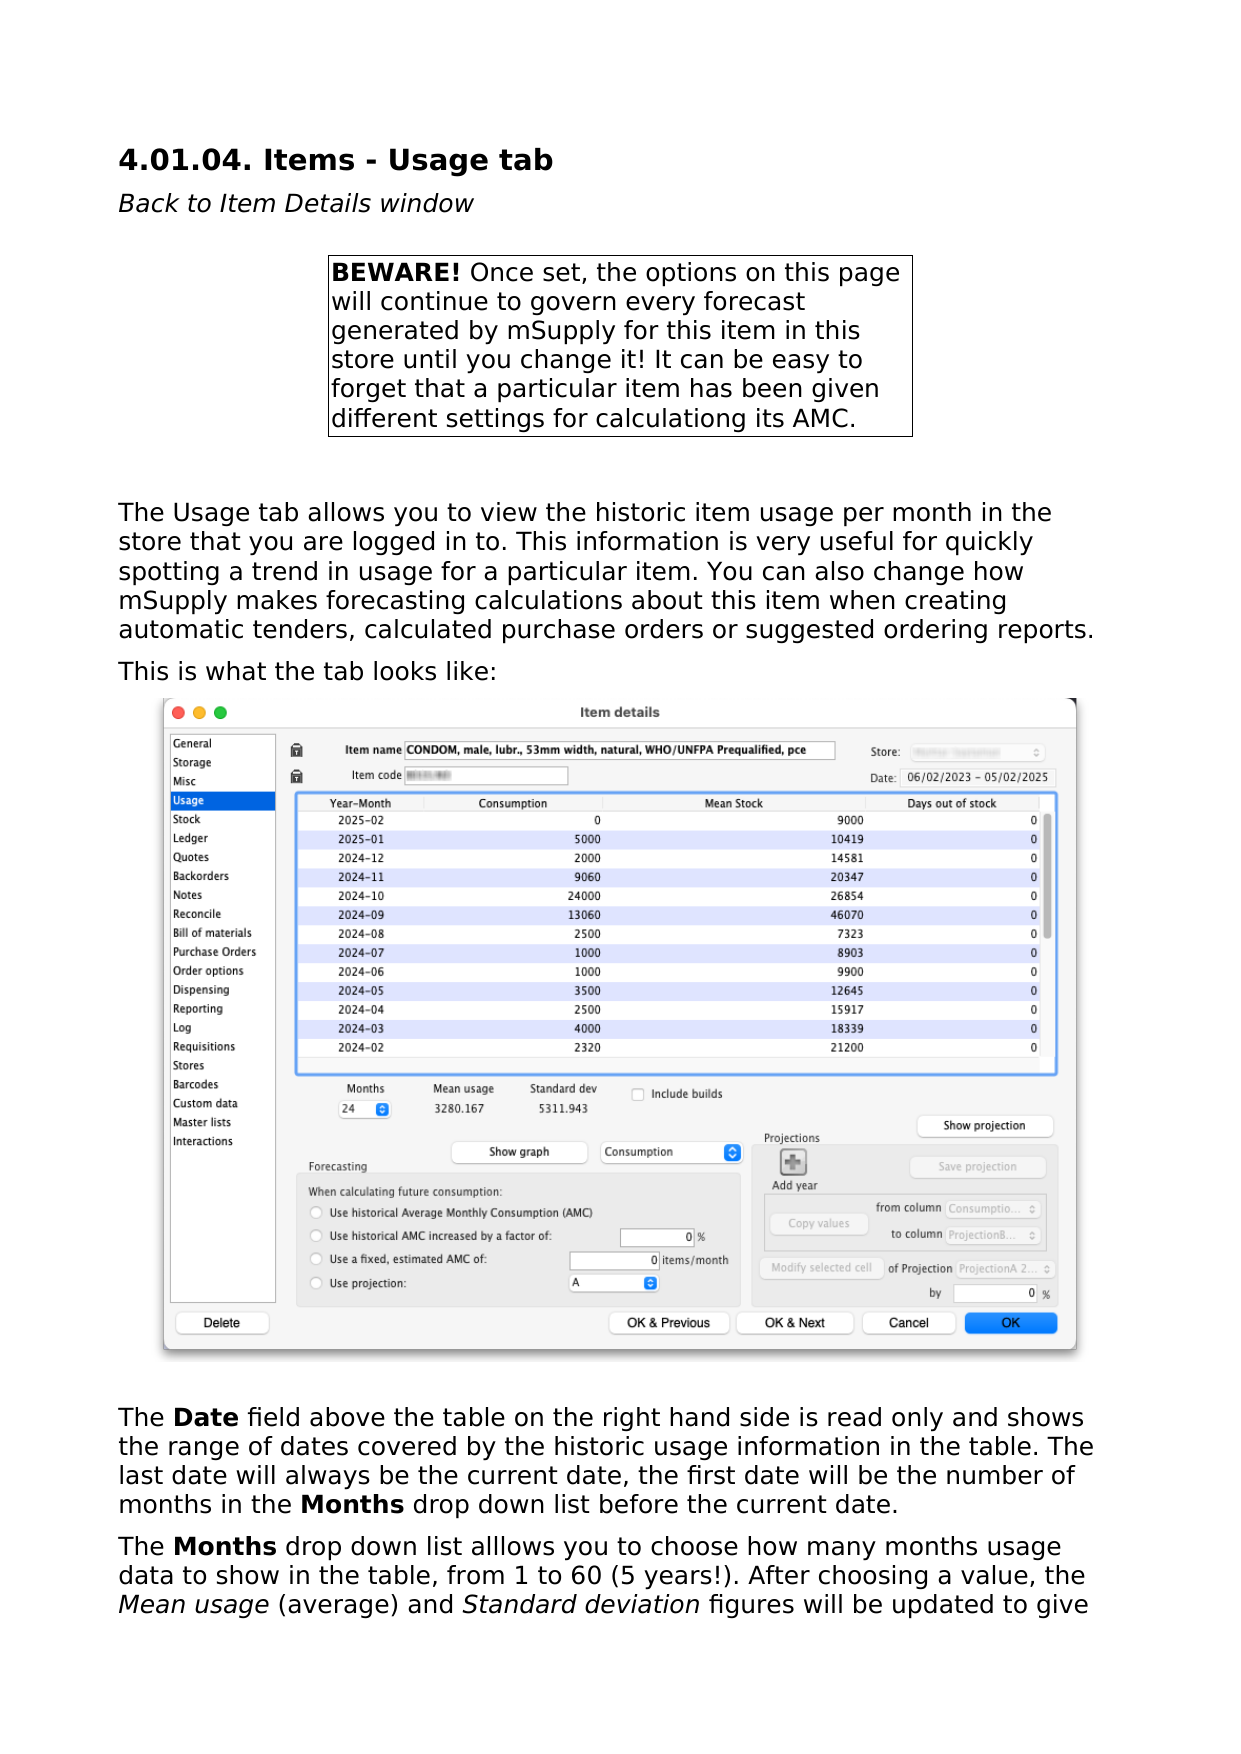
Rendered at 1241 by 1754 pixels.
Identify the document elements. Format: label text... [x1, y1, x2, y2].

picture [151, 698, 1089, 1362]
text Back to Item Details window [118, 189, 1122, 219]
text This is what the tab looks like: [118, 657, 1122, 686]
table_header BEWARE! Once set, the options on this page will continue to govern every forecast generated by mSupply for this item in this store until you change it! It can be easy to forget that a particular item has been given different settings for calculationg its AMC. [329, 256, 912, 436]
text The Months drop down list alllows you to choose how many months usage data to show in the table, from 1 to 60 (5 years!). After choosing a value, the Mean usage (average) and Standard deviation figures will be updated to give [118, 1532, 1122, 1620]
text The Date field above the table on the right hand side is read only and shows the range of dates covered by the historic usage information in the table. The last date will always be the current date, the first date will be the number of months in the Months drop down list before the current date. [118, 1403, 1122, 1520]
text The Usage tab allows you to view the historic item usage per month in the store that you are logged in to. This information is very useful for quickly spotting a trend in usage for a particular item. You can also change how mSupply makes forecasting calculations about this item when creating automatic tenders, calculated purchase orders or suggested ordering reports. [118, 498, 1122, 644]
subtitle 4.01.04. Items - Usage tab [118, 143, 1122, 177]
